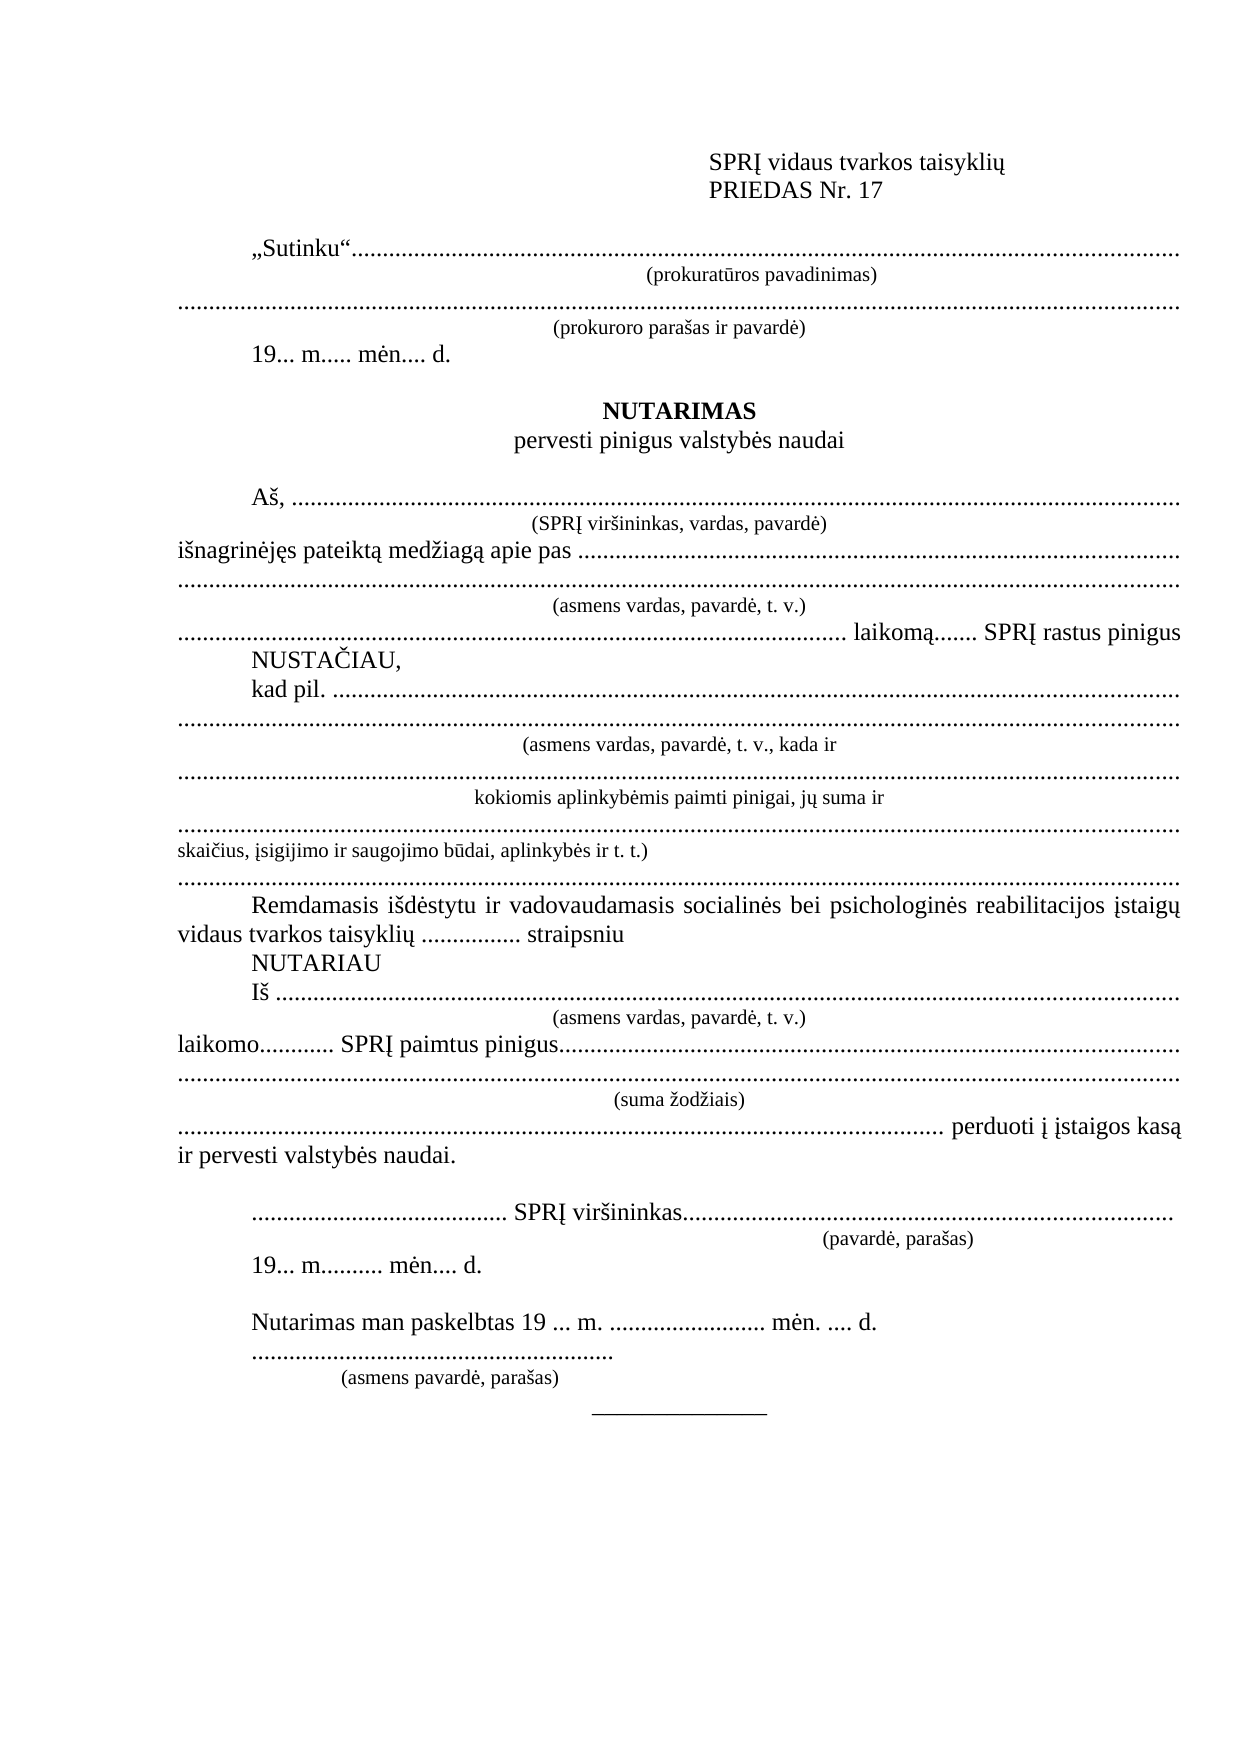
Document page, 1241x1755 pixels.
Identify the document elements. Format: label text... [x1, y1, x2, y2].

text (prokuratūros pavadinimas) [177, 262, 1181, 286]
text Remdamasis išdėstytu ir vadovaudamasis socialinės bei psichologinės reabilitacijos įstaigų vidaus tvarkos taisyklių ................ straipsniu [177, 890, 1181, 948]
text (pavardė, parašas) [177, 1226, 1181, 1250]
text Aš, [177, 482, 1181, 511]
text NUSTAČIAU, [177, 646, 1181, 674]
text išnagrinėjęs pateiktą medžiagą apie pas [177, 535, 1181, 564]
text SPRĮ vidaus tvarkos taisyklių [177, 147, 1181, 176]
text laikomo............ SPRĮ paimtus pinigus [177, 1029, 1181, 1058]
text PRIEDAS Nr. 17 [177, 176, 1181, 204]
text ......................................... SPRĮ viršininkas [177, 1197, 1181, 1226]
text Iš [177, 977, 1181, 1005]
text (asmens vardas, pavardė, t. v.) [177, 1005, 1181, 1029]
text 19... m..... mėn.... d. [177, 339, 1181, 367]
text (SPRĮ viršininkas, vardas, pavardė) [177, 511, 1181, 535]
text Nutarimas man paskelbtas 19 ... m. ......................... mėn. .... d. [177, 1307, 1181, 1336]
text 19... m.......... mėn.... d. [177, 1250, 1181, 1279]
text ir pervesti valstybės naudai. [177, 1140, 1181, 1168]
text laikomą....... SPRĮ rastus pinigus [177, 617, 1181, 646]
text (suma žodžiais) [177, 1087, 1181, 1111]
text ______________ [177, 1389, 1181, 1418]
text .......................................................... [177, 1336, 1181, 1365]
text (asmens vardas, pavardė, t. v.) [177, 593, 1181, 617]
text (asmens vardas, pavardė, t. v., kada ir [177, 732, 1181, 756]
text „Sutinku“ [177, 233, 1181, 262]
text pervesti pinigus valstybės naudai [177, 425, 1181, 454]
text NUTARIAU [177, 948, 1181, 977]
text kokiomis aplinkybėmis paimti pinigai, jų suma ir [177, 785, 1181, 809]
text (prokuroro parašas ir pavardė) [177, 315, 1181, 339]
text perduoti į įstaigos kasą [177, 1111, 1181, 1140]
text (asmens pavardė, parašas) [177, 1365, 1181, 1389]
text skaičius, įsigijimo ir saugojimo būdai, aplinkybės ir t. t.) [177, 837, 1181, 862]
text NUTARIMAS [177, 396, 1181, 425]
text kad pil. [177, 674, 1181, 732]
